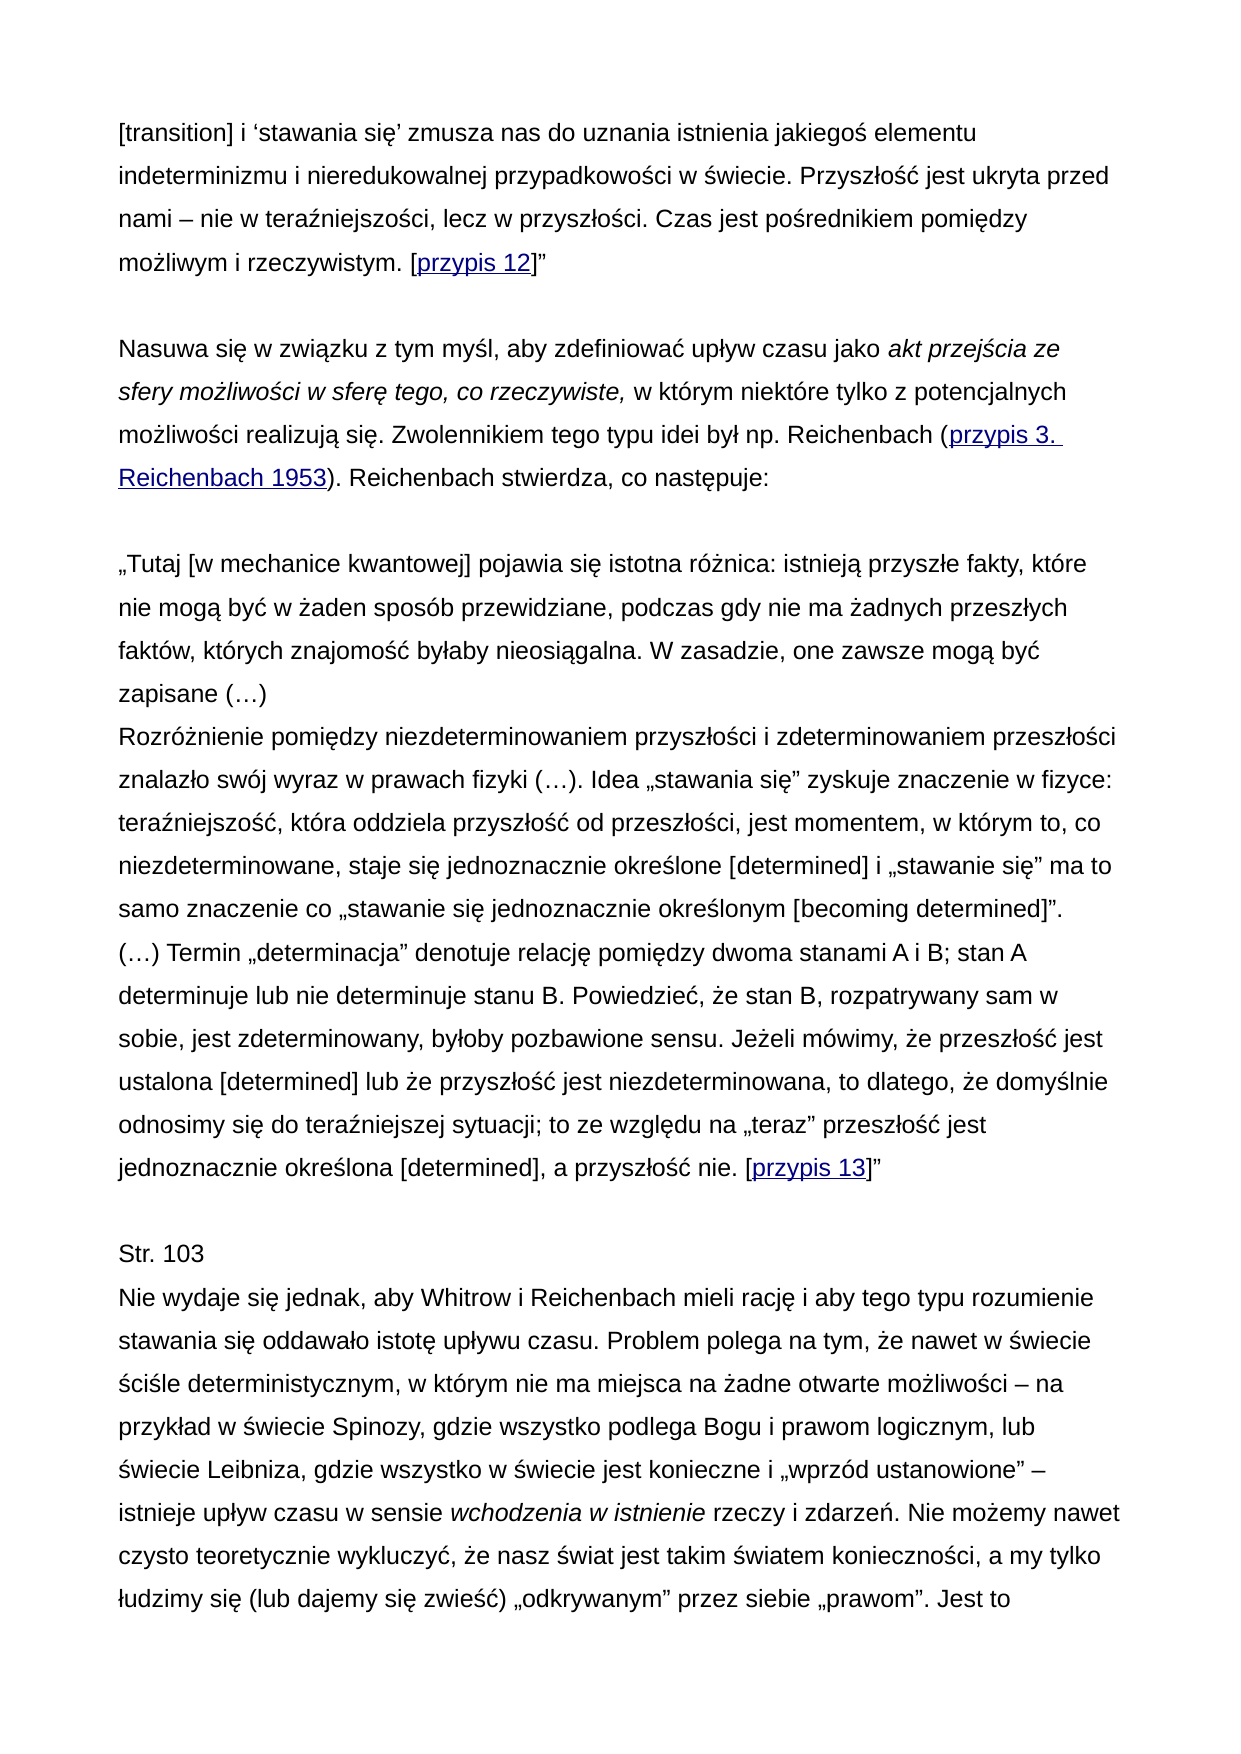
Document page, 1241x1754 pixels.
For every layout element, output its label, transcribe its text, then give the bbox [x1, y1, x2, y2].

text (…) Termin „determinacja” denotuje relację pomiędzy dwoma stanami A i B; stan A determinuje lub nie determinuje stanu B. Powiedzieć, że stan B, rozpatrywany sam w sobie, jest zdeterminowany, byłoby pozbawione sensu. Jeżeli mówimy, że przeszłość jest ustalona [determined] lub że przyszłość jest niezdeterminowana, to dlatego, że domyślnie odnosimy się do teraźniejszej sytuacji; to ze względu na „teraz” przeszłość jest jednoznacznie określona [determined], a przyszłość nie. [przypis 13]” [118, 937, 1122, 1182]
text „Tutaj [w mechanice kwantowej] pojawia się istotna różnica: istnieją przyszłe fakty, które nie mogą być w żaden sposób przewidziane, podczas gdy nie ma żadnych przeszłych faktów, których znajomość byłaby nieosiągalna. W zasadzie, one zawsze mogą być zapisane (…) [118, 549, 1122, 707]
text [transition] i ‘stawania się’ zmusza nas do uznania istnienia jakiegoś elementu indeterminizmu i nieredukowalnej przypadkowości w świecie. Przyszłość jest ukryta przed nami – nie w teraźniejszości, lecz w przyszłości. Czas jest pośrednikiem pomiędzy możliwym i rzeczywistym. [przypis 12]” [118, 118, 1122, 276]
text Rozróżnienie pomiędzy niezdeterminowaniem przyszłości i zdeterminowaniem przeszłości znalazło swój wyraz w prawach fizyki (…). Idea „stawania się” zyskuje znaczenie w fizyce: teraźniejszość, która oddziela przyszłość od przeszłości, jest momentem, w którym to, co niezdeterminowane, staje się jednoznacznie określone [determined] i „stawanie się” ma to samo znaczenie co „stawanie się jednoznacznie określonym [becoming determined]”. [118, 722, 1122, 923]
text Nie wydaje się jednak, aby Whitrow i Reichenbach mieli rację i aby tego typu rozumienie stawania się oddawało istotę upływu czasu. Problem polega na tym, że nawet w świecie ściśle deterministycznym, w którym nie ma miejsca na żadne otwarte możliwości – na przykład w świecie Spinozy, gdzie wszystko podlega Bogu i prawom logicznym, lub świecie Leibniza, gdzie wszystko w świecie jest konieczne i „wprzód ustanowione” – istnieje upływ czasu w sensie wchodzenia w istnienie rzeczy i zdarzeń. Nie możemy nawet czysto teoretycznie wykluczyć, że nasz świat jest takim światem konieczności, a my tylko łudzimy się (lub dajemy się zwieść) „odkrywanym” przez siebie „prawom”. Jest to [118, 1282, 1122, 1613]
text Nasuwa się w związku z tym myśl, aby zdefiniować upływ czasu jako akt przejścia ze sfery możliwości w sferę tego, co rzeczywiste, w którym niektóre tylko z potencjalnych możliwości realizują się. Zwolennikiem tego typu idei był np. Reichenbach (przypis 3. Reichenbach 1953). Reichenbach stwierdza, co następuje: [118, 334, 1122, 492]
text Str. 103 [118, 1239, 1122, 1268]
